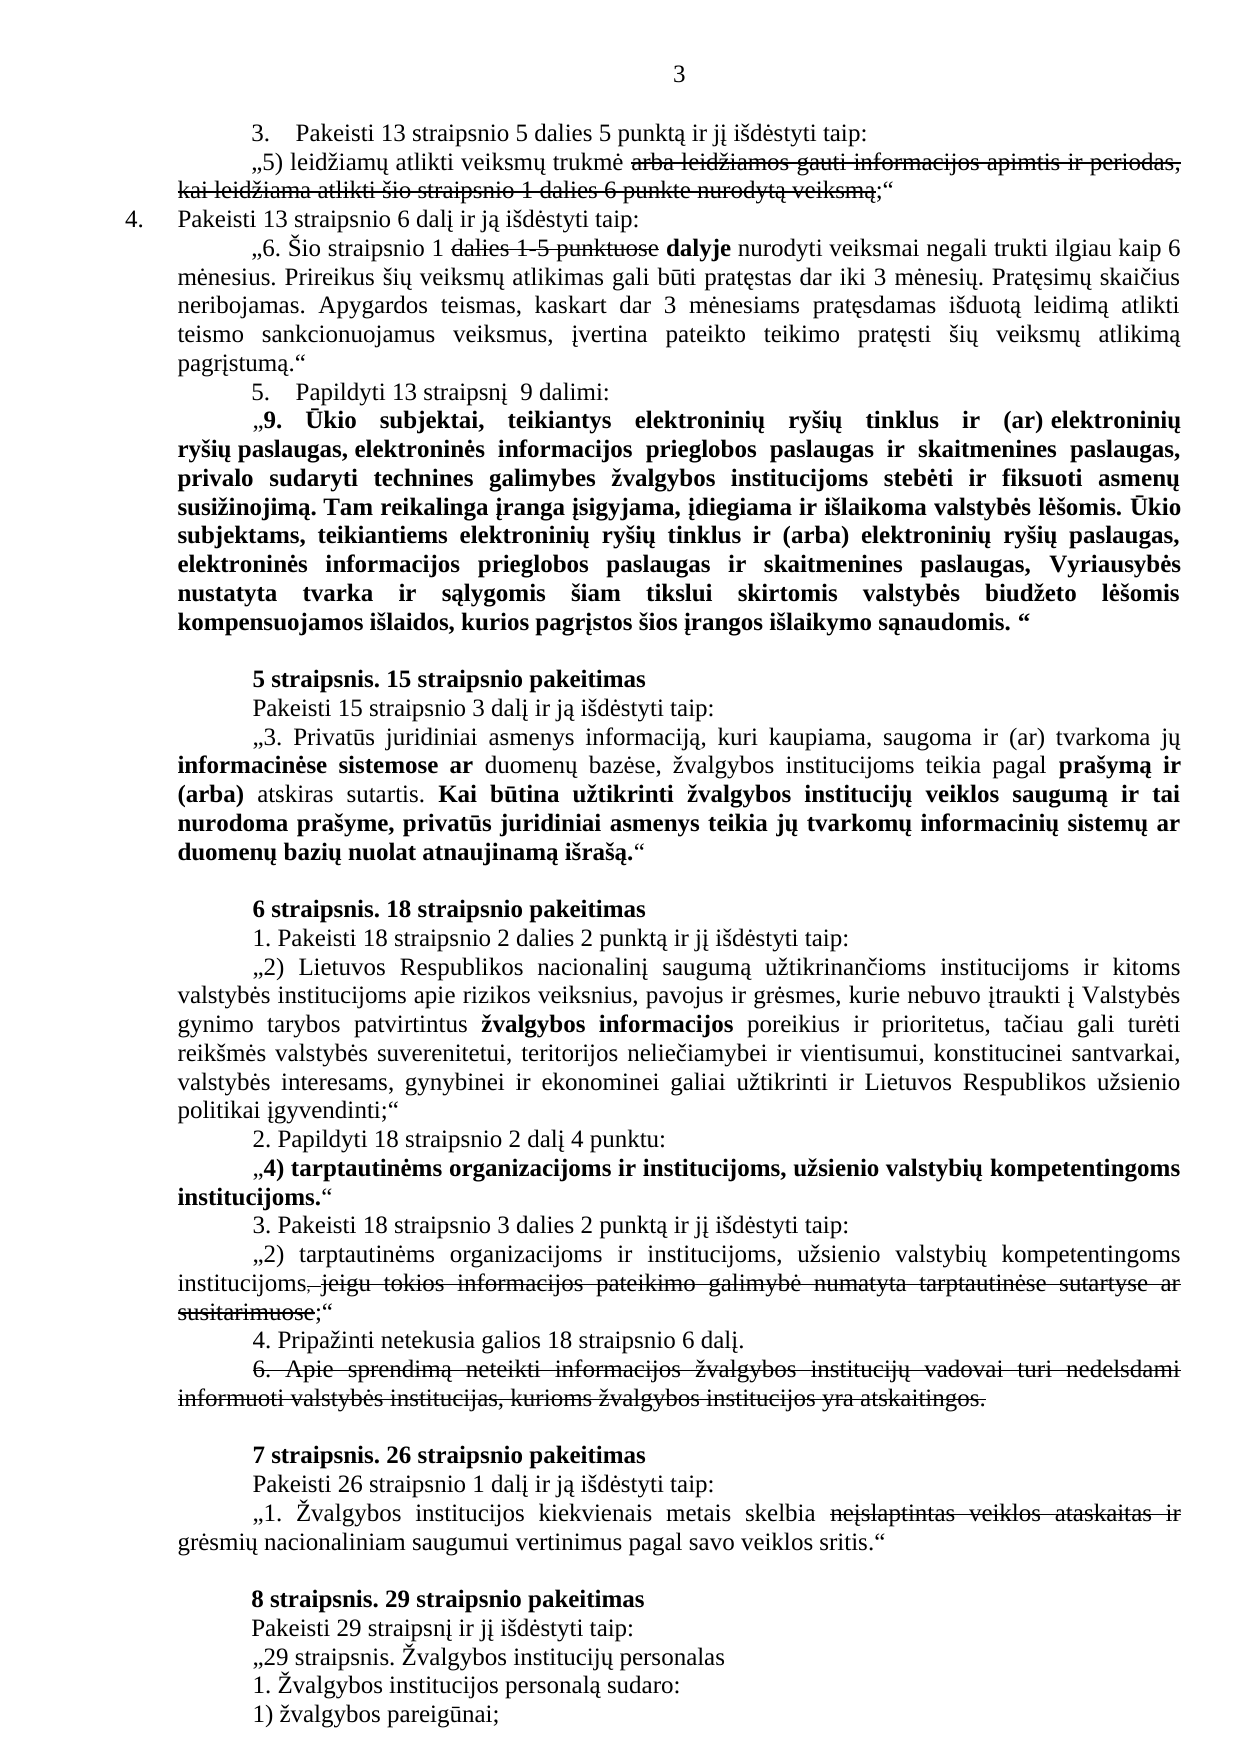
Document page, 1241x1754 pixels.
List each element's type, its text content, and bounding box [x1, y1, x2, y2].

text 7 straipsnis. 26 straipsnio pakeitimas [177, 1441, 1181, 1469]
text „3. Privatūs juridiniai asmenys informaciją, kuri kaupiama, saugoma ir (ar) tvarkoma jų informacinėse sistemose ar duomenų bazėse, žvalgybos institucijoms teikia pagal prašymą ir (arba) atskiras sutartis. Kai būtina užtikrinti žvalgybos institucijų veiklos saugumą ir tai nurodoma prašyme, privatūs juridiniai asmenys teikia jų tvarkomų informacinių sistemų ar duomenų bazių nuolat atnaujinamą išrašą.“ [177, 722, 1181, 866]
text 3. Pakeisti 18 straipsnio 3 dalies 2 punktą ir jį išdėstyti taip: [177, 1211, 1181, 1239]
text „2) Lietuvos Respublikos nacionalinį saugumą užtikrinančioms institucijoms ir kitoms valstybės institucijoms apie rizikos veiksnius, pavojus ir grėsmes, kurie nebuvo įtraukti į Valstybės gynimo tarybos patvirtintus žvalgybos informacijos poreikius ir prioritetus, tačiau gali turėti reikšmės valstybės suverenitetui, teritorijos neliečiamybei ir vientisumui, konstitucinei santvarkai, valstybės interesams, gynybinei ir ekonominei galiai užtikrinti ir Lietuvos Respublikos užsienio politikai įgyvendinti;“ [177, 952, 1181, 1124]
list Pakeisti 13 straipsnio 6 dalį ir ją išdėstyti taip: [125, 204, 1181, 233]
list „5) leidžiamų atlikti veiksmų trukmė arba leidžiamos gauti informacijos apimtis ir periodas, kai leidžiama atlikti šio straipsnio 1 dalies 6 punkte nurodytą veiksmą;“ [177, 147, 1181, 204]
text 1. Žvalgybos institucijos personalą sudaro: [177, 1671, 1181, 1699]
text 8 straipsnis. 29 straipsnio pakeitimas [177, 1584, 1181, 1613]
text 1) žvalgybos pareigūnai; [177, 1699, 1181, 1728]
list „6. Šio straipsnio 1 dalies 1-5 punktuose dalyje nurodyti veiksmai negali trukti ilgiau kaip 6 mėnesius. Prireikus šių veiksmų atlikimas gali būti pratęstas dar iki 3 mėnesių. Pratęsimų skaičius neribojamas. Apygardos teismas, kaskart dar 3 mėnesiams pratęsdamas išduotą leidimą atlikti teismo sankcionuojamus veiksmus, įvertina pateikto teikimo pratęsti šių veiksmų atlikimą pagrįstumą.“ [177, 233, 1181, 377]
text Pakeisti 29 straipsnį ir jį išdėstyti taip: [177, 1613, 1181, 1642]
text „4) tarptautinėms organizacijoms ir institucijoms, užsienio valstybių kompetentingoms institucijoms.“ [177, 1153, 1181, 1211]
text 6. Apie sprendimą neteikti informacijos žvalgybos institucijų vadovai turi nedelsdami informuoti valstybės institucijas, kurioms žvalgybos institucijos yra atskaitingos. [177, 1354, 1181, 1412]
text 2. Papildyti 18 straipsnio 2 dalį 4 punktu: [177, 1124, 1181, 1153]
text Pakeisti 26 straipsnio 1 dalį ir ją išdėstyti taip: [177, 1469, 1181, 1498]
text „1. Žvalgybos institucijos kiekvienais metais skelbia neįslaptintas veiklos ataskaitas ir grėsmių nacionaliniam saugumui vertinimus pagal savo veiklos sritis.“ [177, 1498, 1181, 1556]
list Papildyti 13 straipsnį 9 dalimi: [251, 377, 1181, 406]
text „2) tarptautinėms organizacijoms ir institucijoms, užsienio valstybių kompetentingoms institucijoms, jeigu tokios informacijos pateikimo galimybė numatyta tarptautinėse sutartyse ar susitarimuose;“ [177, 1239, 1181, 1326]
text „29 straipsnis. Žvalgybos institucijų personalas [177, 1642, 1181, 1671]
text 4. Pripažinti netekusia galios 18 straipsnio 6 dalį. [177, 1326, 1181, 1354]
text „9. Ūkio subjektai, teikiantys elektroninių ryšių tinklus ir (ar) elektroninių ryšių paslaugas, elektroninės informacijos prieglobos paslaugas ir skaitmenines paslaugas, privalo sudaryti technines galimybes žvalgybos institucijoms stebėti ir fiksuoti asmenų susižinojimą. Tam reikalinga įranga įsigyjama, įdiegiama ir išlaikoma valstybės lėšomis. Ūkio subjektams, teikiantiems elektroninių ryšių tinklus ir (arba) elektroninių ryšių paslaugas, elektroninės informacijos prieglobos paslaugas ir skaitmenines paslaugas, Vyriausybės nustatyta tvarka ir sąlygomis šiam tikslui skirtomis valstybės biudžeto lėšomis kompensuojamos išlaidos, kurios pagrįstos šios įrangos išlaikymo sąnaudomis. “ [177, 406, 1181, 636]
list Pakeisti 13 straipsnio 5 dalies 5 punktą ir jį išdėstyti taip: [251, 118, 1181, 147]
text Pakeisti 15 straipsnio 3 dalį ir ją išdėstyti taip: [177, 693, 1181, 722]
text 6 straipsnis. 18 straipsnio pakeitimas [177, 894, 1181, 923]
text 1. Pakeisti 18 straipsnio 2 dalies 2 punktą ir jį išdėstyti taip: [177, 923, 1181, 952]
text 5 straipsnis. 15 straipsnio pakeitimas [177, 664, 1181, 693]
